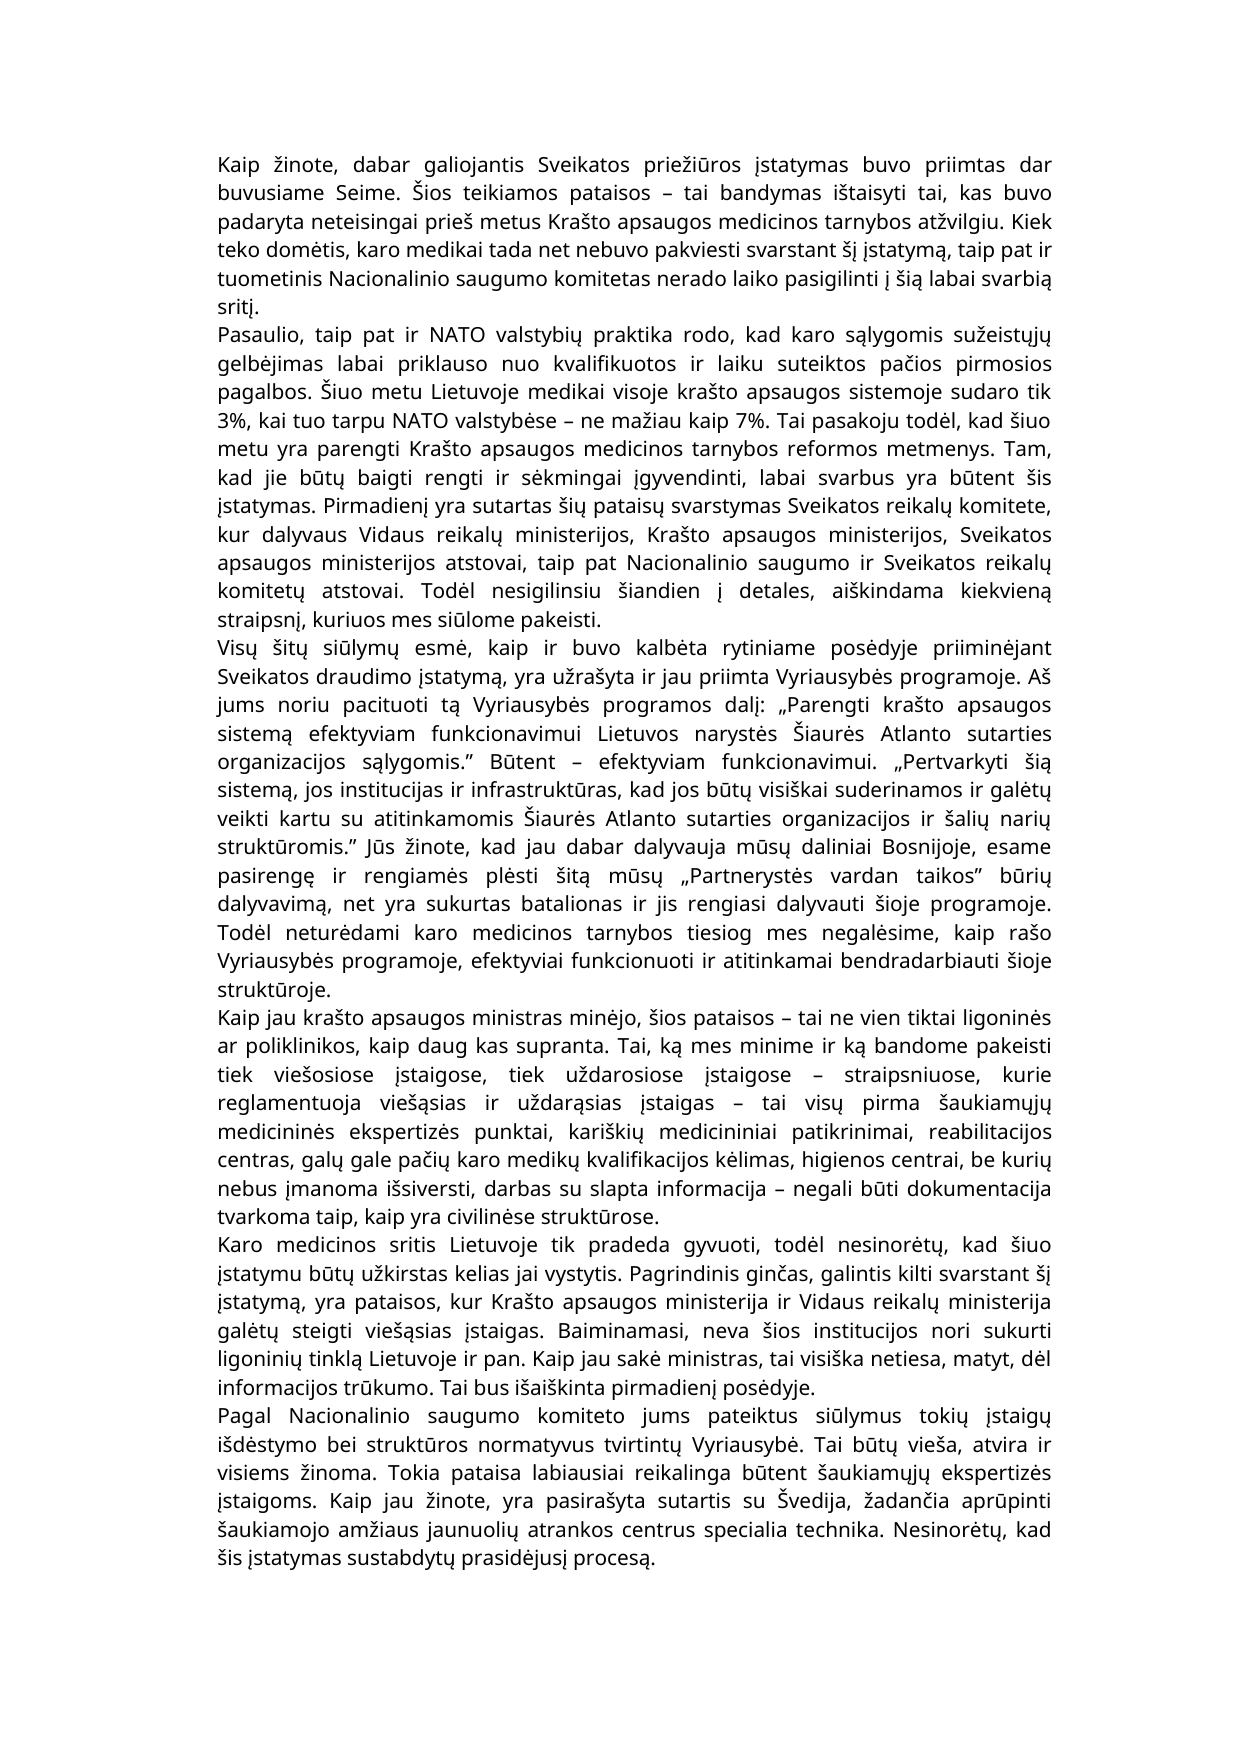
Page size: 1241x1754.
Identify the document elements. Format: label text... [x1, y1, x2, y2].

text Karo medicinos sritis Lietuvoje tik pradeda gyvuoti, todėl nesinorėtų, kad šiuo įstatymu būtų užkirstas kelias jai vystytis. Pagrindinis ginčas, galintis kilti svarstant šį įstatymą, yra pataisos, kur Krašto apsaugos ministerija ir Vidaus reikalų ministerija galėtų steigti viešąsias įstaigas. Baiminamasi, neva šios institucijos nori sukurti ligoninių tinklą Lietuvoje ir pan. Kaip jau sakė ministras, tai visiška netiesa, matyt, dėl informacijos trūkumo. Tai bus išaiškinta pirmadienį posėdyje. [217, 1231, 1053, 1401]
text Kaip jau krašto apsaugos ministras minėjo, šios pataisos – tai ne vien tiktai ligoninės ar poliklinikos, kaip daug kas supranta. Tai, ką mes minime ir ką bandome pakeisti tiek viešosiose įstaigose, tiek uždarosiose įstaigose – straipsniuose, kurie reglamentuoja viešąsias ir uždarąsias įstaigas – tai visų pirma šaukiamųjų medicininės ekspertizės punktai, kariškių medicininiai patikrinimai, reabilitacijos centras, galų gale pačių karo medikų kvalifikacijos kėlimas, higienos centrai, be kurių nebus įmanoma išsiversti, darbas su slapta informacija – negali būti dokumentacija tvarkoma taip, kaip yra civilinėse struktūrose. [217, 1003, 1053, 1231]
text Pagal Nacionalinio saugumo komiteto jums pateiktus siūlymus tokių įstaigų išdėstymo bei struktūros normatyvus tvirtintų Vyriausybė. Tai būtų vieša, atvira ir visiems žinoma. Tokia pataisa labiausiai reikalinga būtent šaukiamųjų ekspertizės įstaigoms. Kaip jau žinote, yra pasirašyta sutartis su Švedija, žadančia aprūpinti šaukiamojo amžiaus jaunuolių atrankos centrus specialia technika. Nesinorėtų, kad šis įstatymas sustabdytų prasidėjusį procesą. [217, 1401, 1053, 1572]
text Visų šitų siūlymų esmė, kaip ir buvo kalbėta rytiniame posėdyje priiminėjant Sveikatos draudimo įstatymą, yra užrašyta ir jau priimta Vyriausybės programoje. Aš jums noriu pacituoti tą Vyriausybės programos dalį: „Parengti krašto apsaugos sistemą efektyviam funkcionavimui Lietuvos narystės Šiaurės Atlanto sutarties organizacijos sąlygomis.” Būtent – efektyviam funkcionavimui. „Pertvarkyti šią sistemą, jos institucijas ir infrastruktūras, kad jos būtų visiškai suderinamos ir galėtų veikti kartu su atitinkamomis Šiaurės Atlanto sutarties organizacijos ir šalių narių struktūromis.” Jūs žinote, kad jau dabar dalyvauja mūsų daliniai Bosnijoje, esame pasirengę ir rengiamės plėsti šitą mūsų „Partnerystės vardan taikos” būrių dalyvavimą, net yra sukurtas batalionas ir jis rengiasi dalyvauti šioje programoje. Todėl neturėdami karo medicinos tarnybos tiesiog mes negalėsime, kaip rašo Vyriausybės programoje, efektyviai funkcionuoti ir atitinkamai bendradarbiauti šioje struktūroje. [217, 633, 1053, 1003]
text Pasaulio, taip pat ir NATO valstybių praktika rodo, kad karo sąlygomis sužeistųjų gelbėjimas labai priklauso nuo kvalifikuotos ir laiku suteiktos pačios pirmosios pagalbos. Šiuo metu Lietuvoje medikai visoje krašto apsaugos sistemoje sudaro tik 3%, kai tuo tarpu NATO valstybėse – ne mažiau kaip 7%. Tai pasakoju todėl, kad šiuo metu yra parengti Krašto apsaugos medicinos tarnybos reformos metmenys. Tam, kad jie būtų baigti rengti ir sėkmingai įgyvendinti, labai svarbus yra būtent šis įstatymas. Pirmadienį yra sutartas šių pataisų svarstymas Sveikatos reikalų komitete, kur dalyvaus Vidaus reikalų ministerijos, Krašto apsaugos ministerijos, Sveikatos apsaugos ministerijos atstovai, taip pat Nacionalinio saugumo ir Sveikatos reikalų komitetų atstovai. Todėl nesigilinsiu šiandien į detales, aiškindama kiekvieną straipsnį, kuriuos mes siūlome pakeisti. [217, 321, 1053, 633]
text Kaip žinote, dabar galiojantis Sveikatos priežiūros įstatymas buvo priimtas dar buvusiame Seime. Šios teikiamos pataisos – tai bandymas ištaisyti tai, kas buvo padaryta neteisingai prieš metus Krašto apsaugos medicinos tarnybos atžvilgiu. Kiek teko domėtis, karo medikai tada net nebuvo pakviesti svarstant šį įstatymą, taip pat ir tuometinis Nacionalinio saugumo komitetas nerado laiko pasigilinti į šią labai svarbią sritį. [217, 150, 1053, 321]
